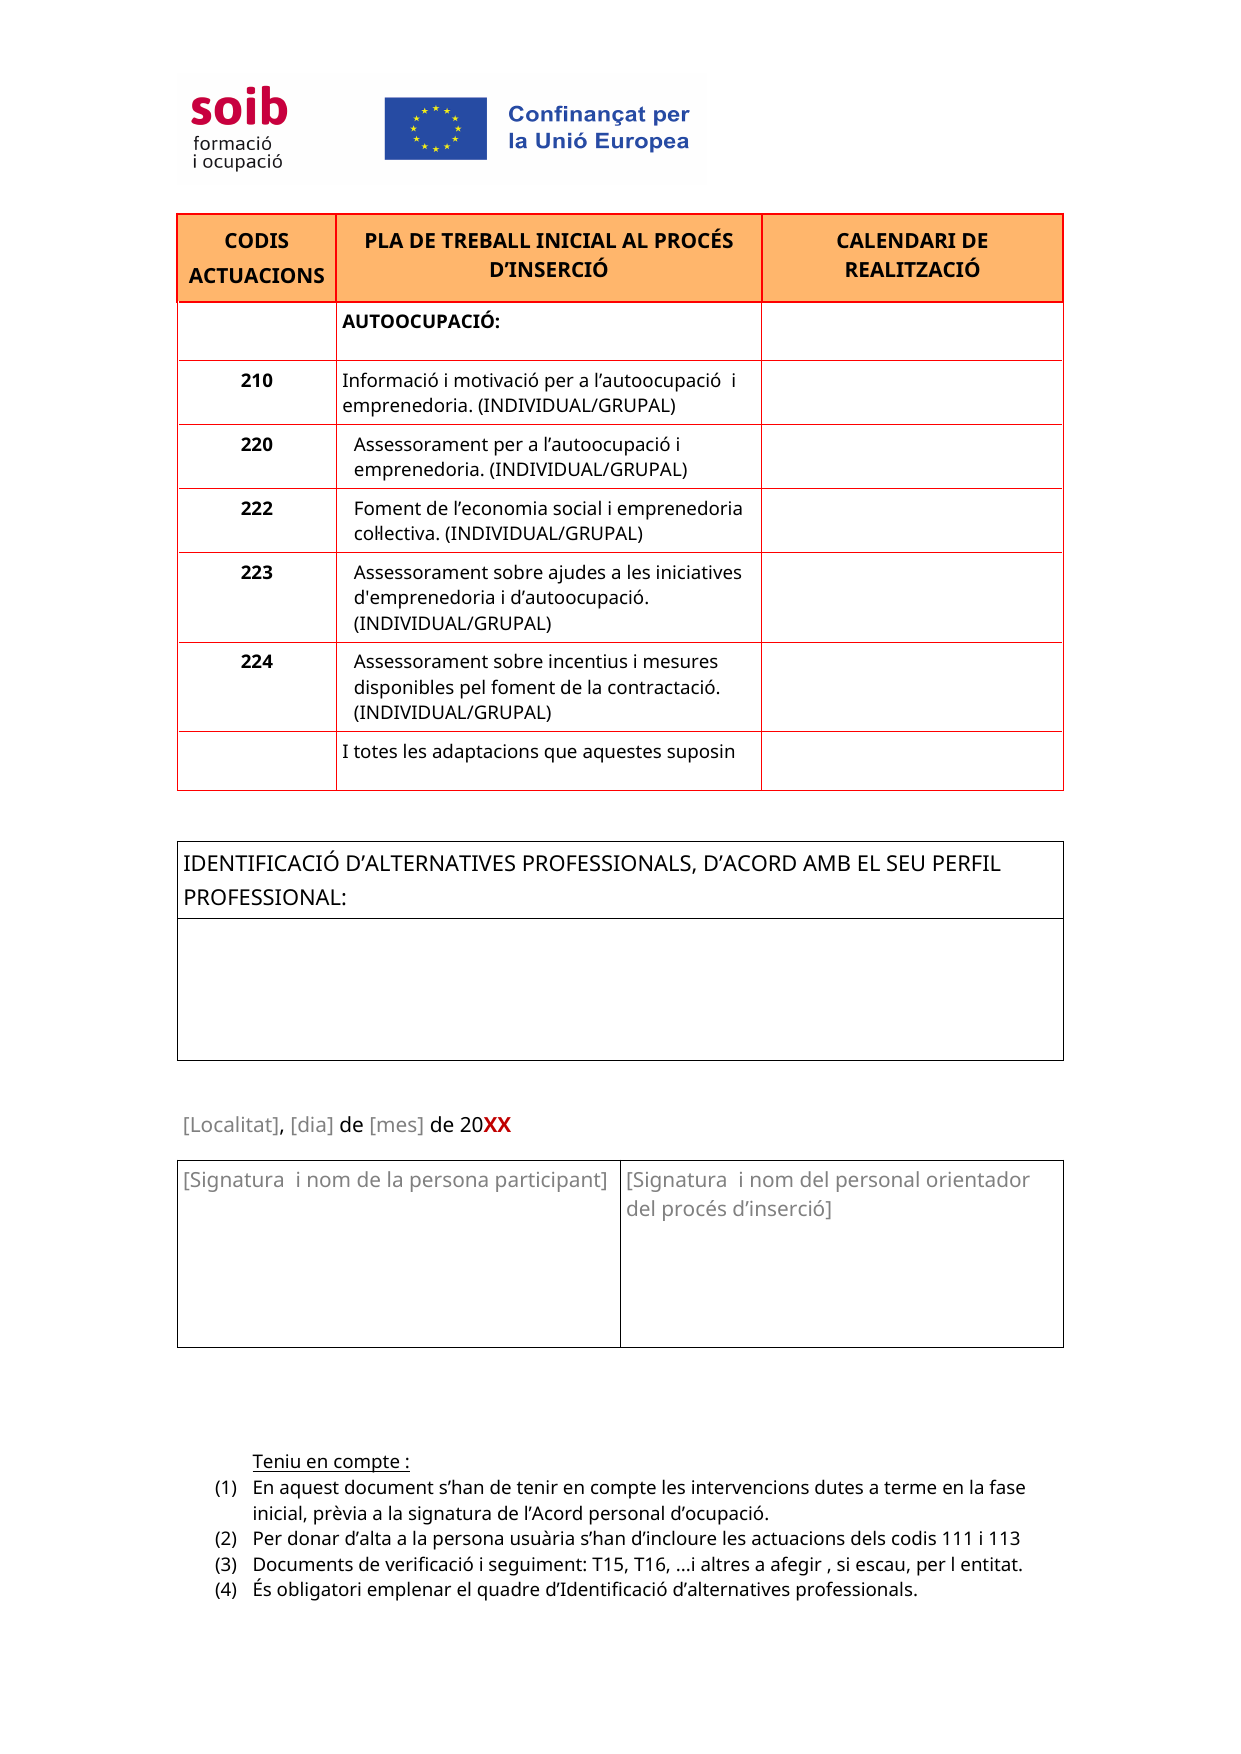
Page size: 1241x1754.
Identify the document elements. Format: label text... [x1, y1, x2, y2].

subtitle Per donar d’alta a la persona usuària s’han d’incloure les actuacions dels codis 111 i 113 [215, 1525, 1063, 1551]
table_header CALENDARI DE REALITZACIÓ [763, 215, 1062, 301]
subtitle Teniu en compte : [252, 1449, 1063, 1474]
table_cell 210 [178, 361, 336, 424]
table_cell Assessorament per a l’autoocupació i emprenedoria. (INDIVIDUAL/GRUPAL) [337, 425, 761, 488]
table_cell [178, 302, 336, 360]
subtitle [Localitat], [dia] de [mes] de 20XX [177, 1110, 1063, 1139]
table_cell Assessorament sobre incentius i mesures disponibles pel foment de la contractació. (INDIVIDUAL/GRUPAL) [337, 643, 761, 731]
table_cell 223 [178, 553, 336, 642]
subtitle És obligatori emplenar el quadre d’Identificació d’alternatives professionals. [215, 1576, 1063, 1602]
table_cell Assessorament sobre ajudes a les iniciatives d'emprenedoria i d’autoocupació. (INDIVIDUAL/GRUPAL) [337, 553, 761, 642]
table_header CODIS ACTUACIONS [178, 215, 335, 301]
table_header [Signatura i nom del personal orientador del procés d’inserció] [621, 1161, 1063, 1347]
table_header PLA DE TREBALL INICIAL AL PROCÉS D’INSERCIÓ [337, 215, 761, 301]
table_cell 220 [178, 425, 336, 488]
table_cell [762, 488, 1063, 552]
table_cell 222 [178, 489, 336, 552]
table_cell I totes les adaptacions que aquestes suposin [337, 732, 761, 790]
table_header [Signatura i nom de la persona participant] [178, 1161, 620, 1347]
table_cell AUTOOCUPACIÓ: [337, 303, 761, 360]
table_cell 224 [178, 643, 336, 731]
subtitle En aquest document s’han de tenir en compte les intervencions dutes a terme en la fase inicial, prèvia a la signatura de l’Acord personal d’ocupació. [215, 1474, 1063, 1525]
table_cell [762, 642, 1063, 731]
table_header IDENTIFICACIÓ D’ALTERNATIVES PROFESSIONALS, D’ACORD AMB EL SEU PERFIL PROFESSIONAL: [178, 842, 1063, 918]
table_cell [762, 424, 1063, 488]
table_cell [762, 731, 1063, 790]
table_cell Informació i motivació per a l’autoocupació i emprenedoria. (INDIVIDUAL/GRUPAL) [337, 361, 761, 424]
table_cell [762, 303, 1063, 360]
table_cell [178, 919, 1063, 1060]
table_cell Foment de l’economia social i emprenedoria col·lectiva. (INDIVIDUAL/GRUPAL) [337, 489, 761, 552]
table_cell [762, 360, 1063, 424]
table_cell [762, 552, 1063, 642]
subtitle Documents de verificació i seguiment: T15, T16, ...i altres a afegir , si escau, per l entitat. [215, 1551, 1063, 1576]
table_cell [178, 732, 336, 790]
picture [177, 73, 707, 185]
